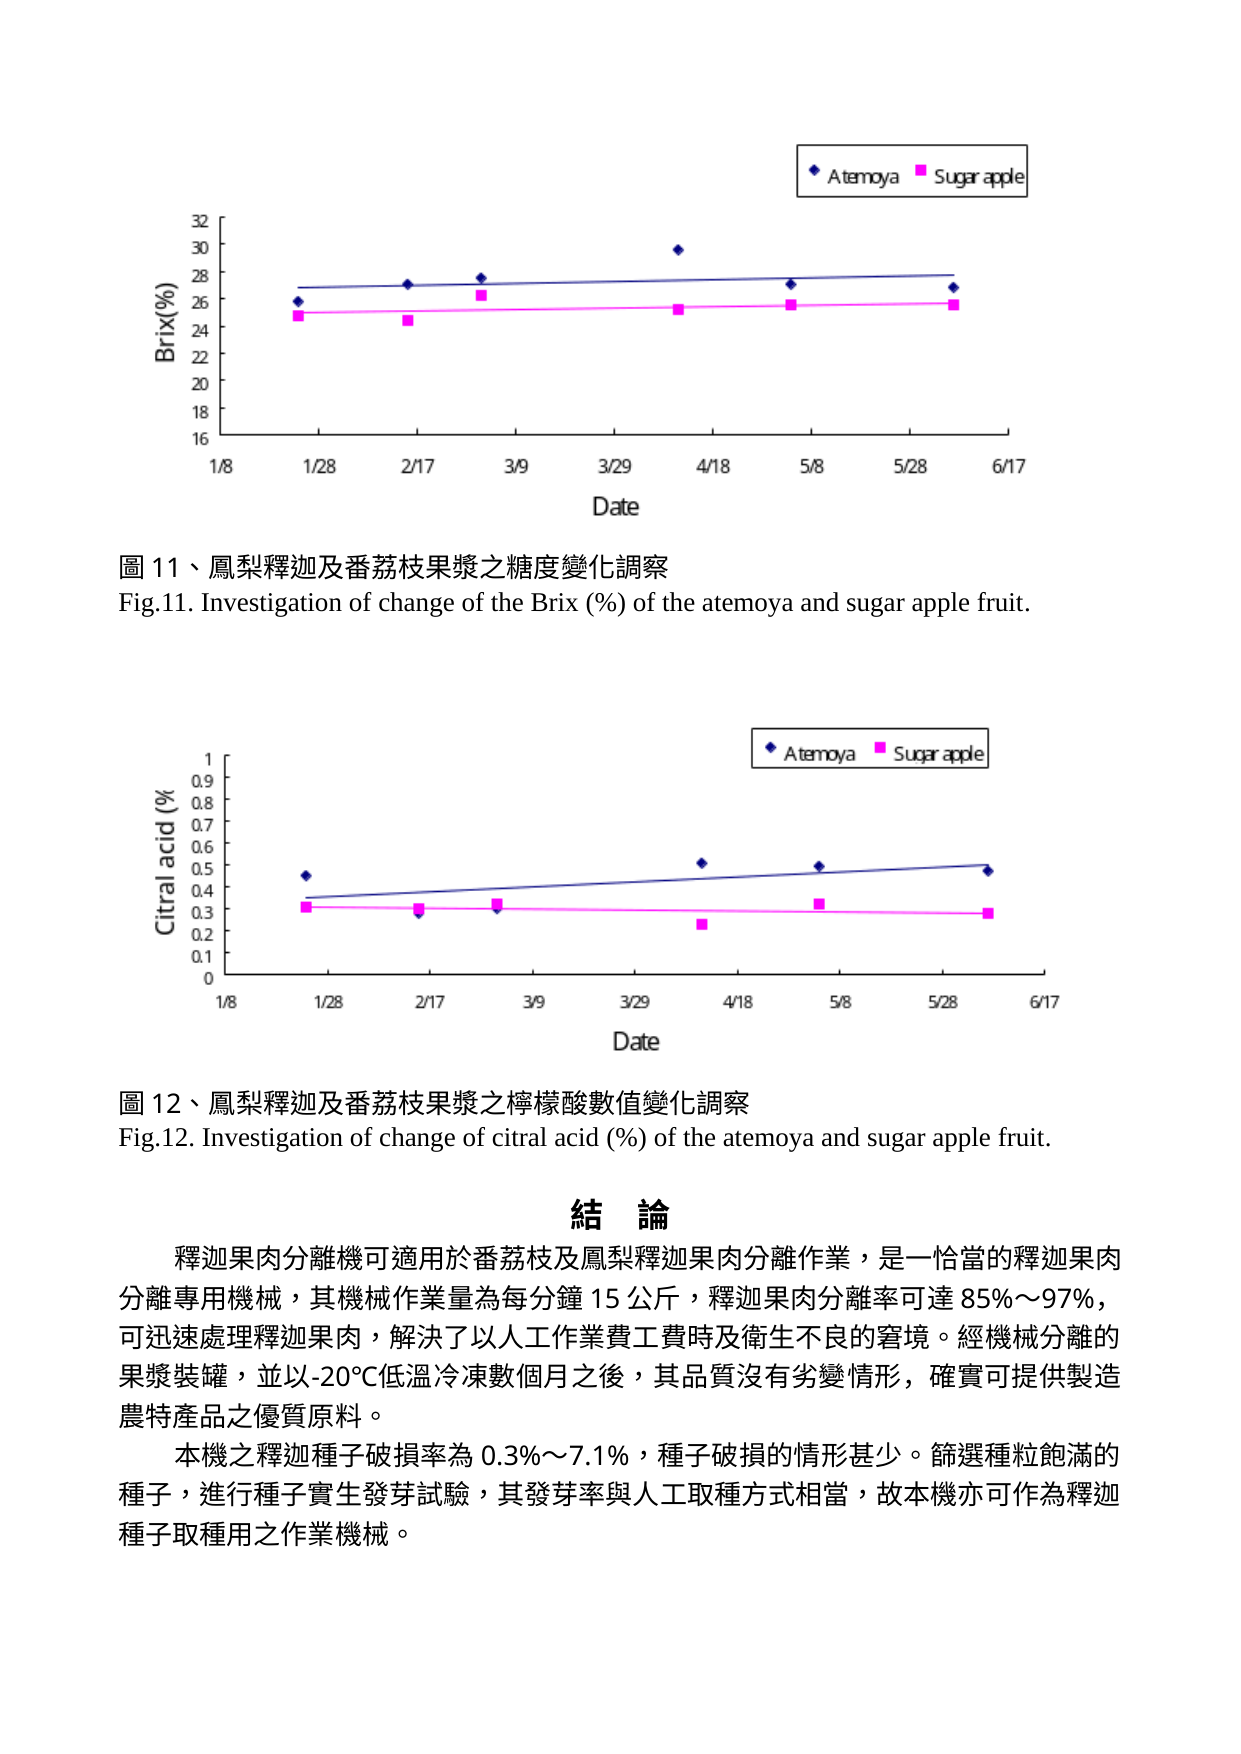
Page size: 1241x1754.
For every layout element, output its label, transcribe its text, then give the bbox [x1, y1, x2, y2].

text 釋迦果肉分離機可適用於番荔枝及鳳梨釋迦果肉分離作業，是一恰當的釋迦果肉分離專用機械，其機械作業量為每分鐘15公斤，釋迦果肉分離率可達85%～97%，可迅速處理釋迦果肉，解決了以人工作業費工費時及衛生不良的窘境。經機械分離的果漿裝罐，並以-20℃低溫冷凍數個月之後，其品質沒有劣變情形，確實可提供製造農特產品之優質原料。 [118, 1237, 1122, 1434]
text Fig.11. Investigation of change of the Brix (%) of the atemoya and sugar apple fruit. [118, 586, 1122, 617]
text 圖11、鳳梨釋迦及番荔枝果漿之糖度變化調察 [118, 546, 1122, 586]
text 本機之釋迦種子破損率為0.3%～7.1%，種子破損的情形甚少。篩選種粒飽滿的種子，進行種子實生發芽試驗，其發芽率與人工取種方式相當，故本機亦可作為釋迦種子取種用之作業機械。 [118, 1434, 1122, 1552]
text 結 論 [118, 1189, 1122, 1237]
text 圖12、鳳梨釋迦及番荔枝果漿之檸檬酸數值變化調察 [118, 1082, 1122, 1121]
text Fig.12. Investigation of change of citral acid (%) of the atemoya and sugar apple fruit. [118, 1121, 1122, 1152]
